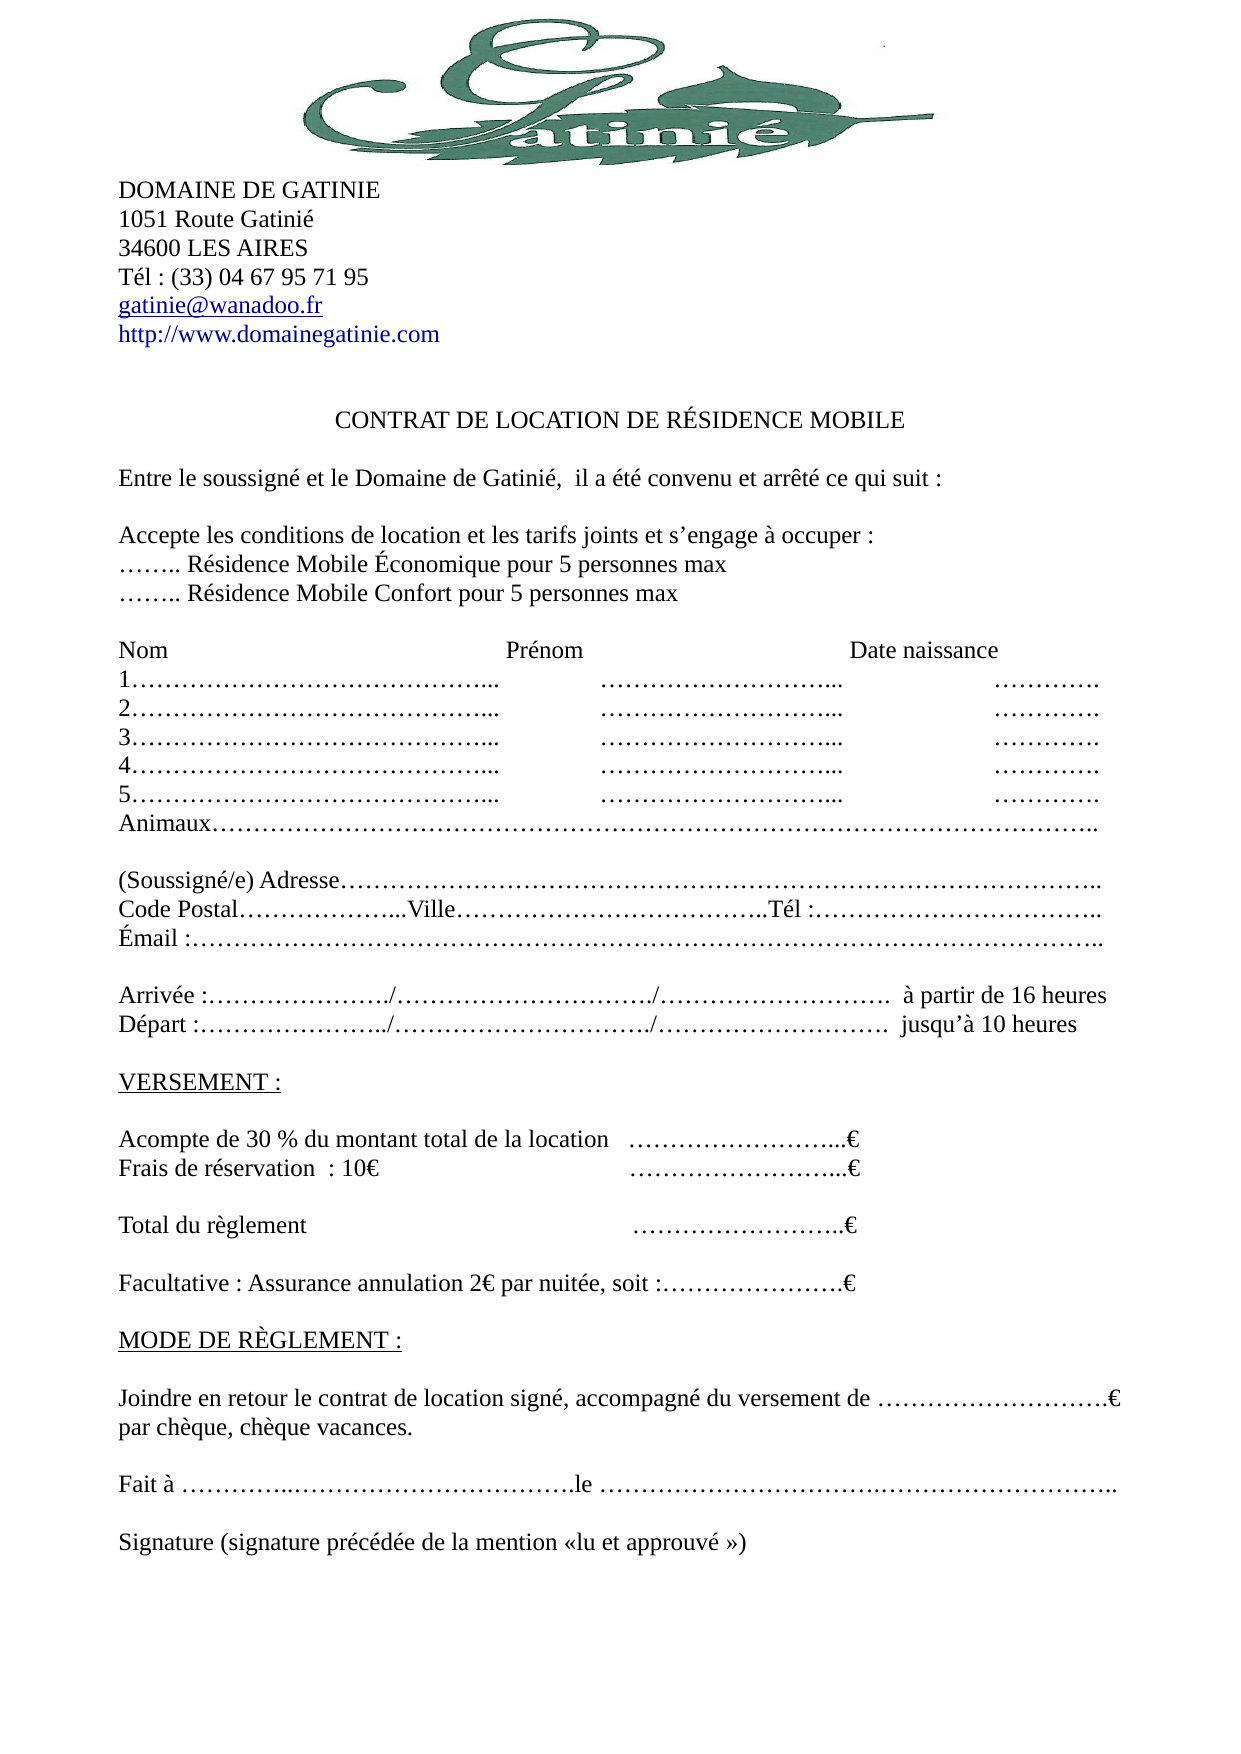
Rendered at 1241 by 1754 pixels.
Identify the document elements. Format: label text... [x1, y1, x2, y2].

text Départ :…………………../…………………………./………………………. jusqu’à 10 heures [118, 1009, 1122, 1038]
text 1……………………………………... ………………………... …………. [118, 664, 1122, 693]
text gatinie@wanadoo.fr [118, 291, 1122, 319]
text Code Postal………………...Ville………………………………..Tél :…………………………….. [118, 894, 1122, 923]
text Tél : (33) 04 67 95 71 95 [118, 262, 1122, 291]
text Facultative : Assurance annulation 2€ par nuitée, soit :………………….€ [118, 1268, 1122, 1297]
text (Soussigné/e) Adresse……………………………………………………………………………….. [118, 866, 1122, 894]
text Animaux…………………………………………………………………………………………….. [118, 808, 1122, 837]
text 5……………………………………... ………………………... …………. [118, 779, 1122, 808]
text …….. Résidence Mobile Économique pour 5 personnes max [118, 549, 1122, 578]
text VERSEMENT : [118, 1067, 1122, 1096]
text http://www.domainegatinie.com [118, 319, 1122, 348]
text 3……………………………………... ………………………... …………. [118, 722, 1122, 751]
text Total du règlement ……………………..€ [118, 1211, 1122, 1239]
text Fait à …………..…………………………….le …………………………….……………………….. [118, 1469, 1122, 1498]
text DOMAINE DE GATINIE [118, 176, 1122, 204]
text Joindre en retour le contrat de location signé, accompagné du versement de ……………………….€ [118, 1383, 1122, 1412]
text MODE DE RÈGLEMENT : [118, 1326, 1122, 1354]
text Émail :……………………………………………………………………………………………….. [118, 923, 1122, 952]
text par chèque, chèque vacances. [118, 1412, 1122, 1441]
text 1051 Route Gatinié [118, 204, 1122, 233]
text 2……………………………………... ………………………... …………. [118, 693, 1122, 722]
text Acompte de 30 % du montant total de la location ……………………...€ [118, 1124, 1122, 1153]
text Accepte les conditions de location et les tarifs joints et s’engage à occuper : [118, 521, 1122, 549]
text Entre le soussigné et le Domaine de Gatinié, il a été convenu et arrêté ce qui suit : [118, 463, 1122, 492]
text 4……………………………………... ………………………... …………. [118, 751, 1122, 779]
text CONTRAT DE LOCATION DE RÉSIDENCE MOBILE [118, 406, 1122, 434]
text Frais de réservation : 10€ ……………………...€ [118, 1153, 1122, 1182]
text 34600 LES AIRES [118, 233, 1122, 262]
text Arrivée :…………………./…………………………./………………………. à partir de 16 heures [118, 981, 1122, 1009]
text Nom Prénom Date naissance [118, 636, 1122, 664]
text Signature (signature précédée de la mention «lu et approuvé ») [118, 1527, 1122, 1556]
text …….. Résidence Mobile Confort pour 5 personnes max [118, 578, 1122, 607]
